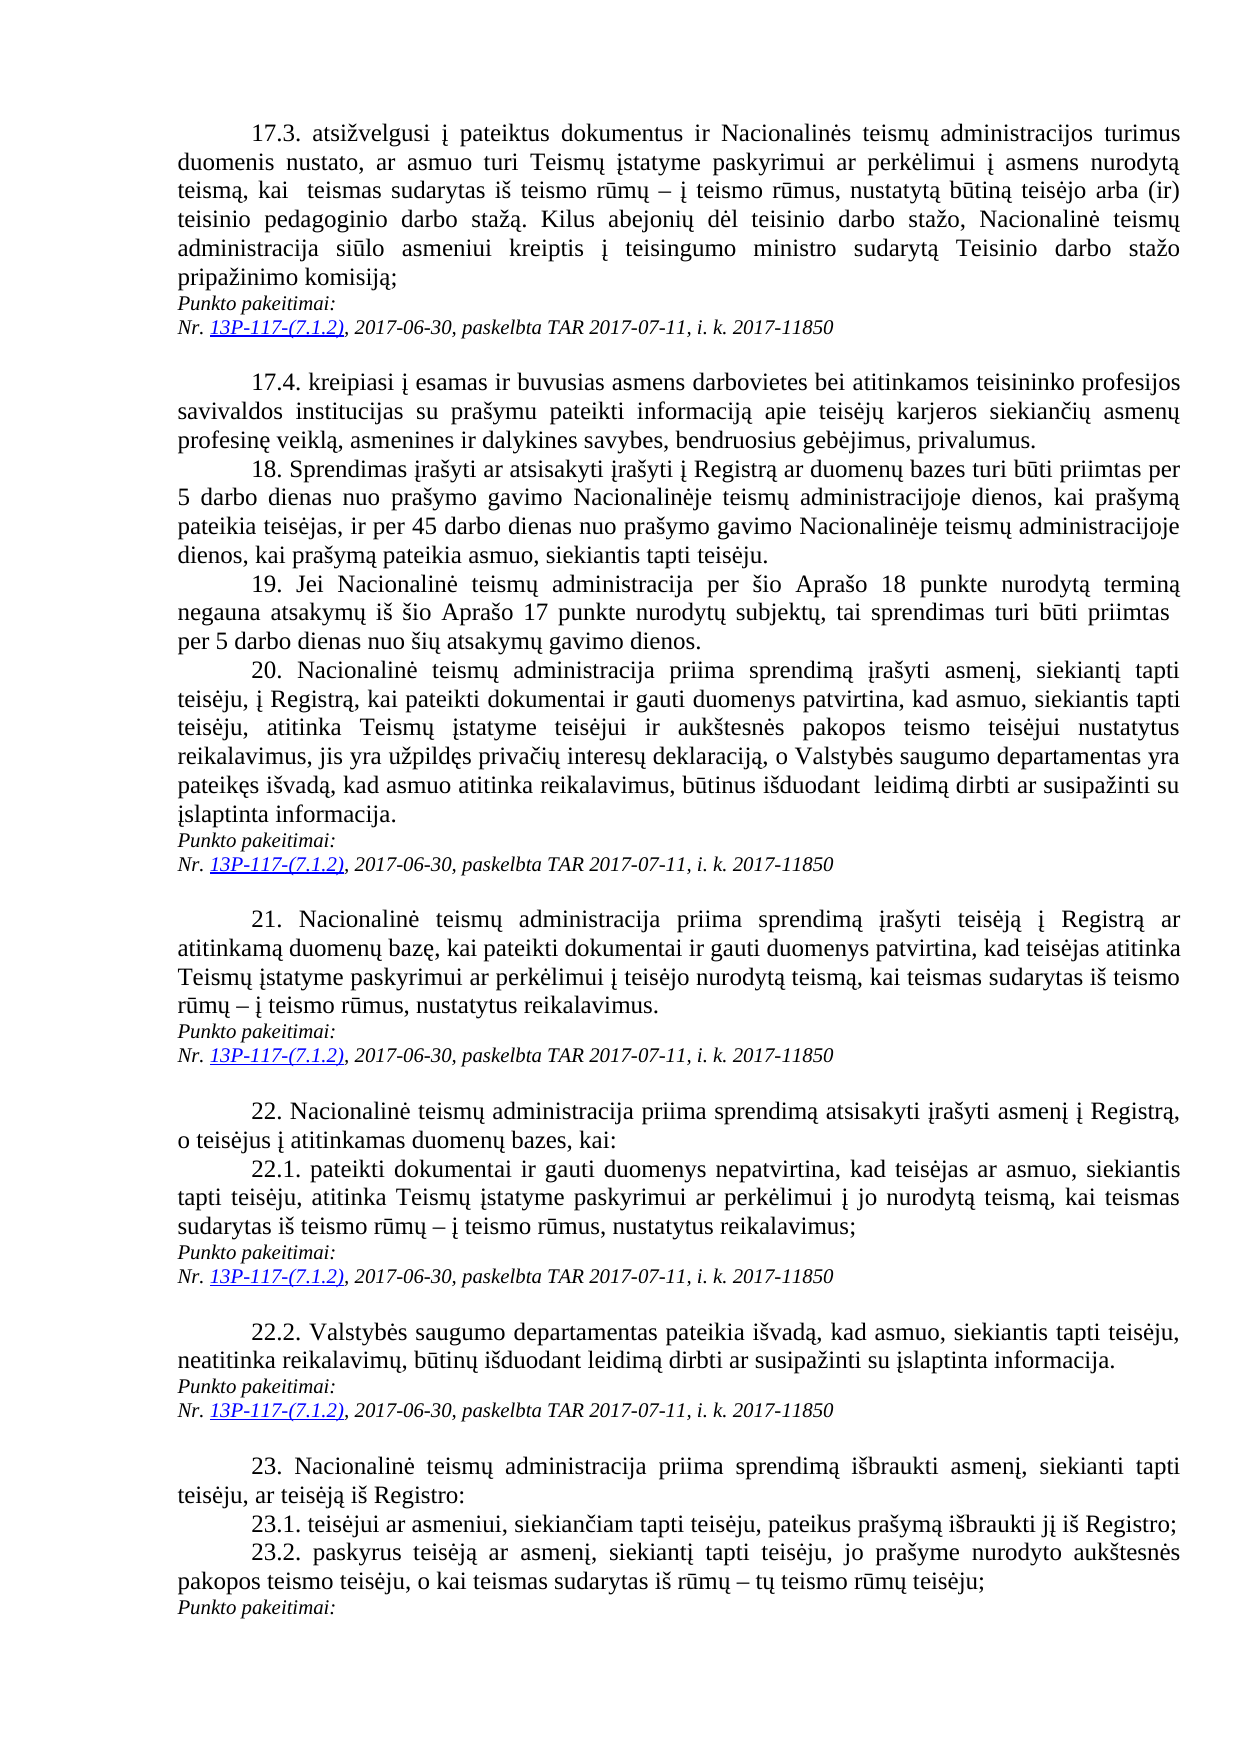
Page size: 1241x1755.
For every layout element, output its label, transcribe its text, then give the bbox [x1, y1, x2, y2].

text Nr. 13P-117-(7.1.2), 2017-06-30, paskelbta TAR 2017-07-11, i. k. 2017-11850 [177, 1264, 1181, 1288]
text 22.1. pateikti dokumentai ir gauti duomenys nepatvirtina, kad teisėjas ar asmuo, siekiantis tapti teisėju, atitinka Teismų įstatyme paskyrimui ar perkėlimui į jo nurodytą teismą, kai teismas sudarytas iš teismo rūmų – į teismo rūmus, nustatytus reikalavimus; [177, 1154, 1181, 1240]
text Punkto pakeitimai: [177, 1240, 1181, 1264]
text Nr. 13P-117-(7.1.2), 2017-06-30, paskelbta TAR 2017-07-11, i. k. 2017-11850 [177, 852, 1181, 876]
text 21. Nacionalinė teismų administracija priima sprendimą įrašyti teisėją į Registrą ar atitinkamą duomenų bazę, kai pateikti dokumentai ir gauti duomenys patvirtina, kad teisėjas atitinka Teismų įstatyme paskyrimui ar perkėlimui į teisėjo nurodytą teismą, kai teismas sudarytas iš teismo rūmų – į teismo rūmus, nustatytus reikalavimus. [177, 904, 1181, 1019]
text 17.4. kreipiasi į esamas ir buvusias asmens darbovietes bei atitinkamos teisininko profesijos savivaldos institucijas su prašymu pateikti informaciją apie teisėjų karjeros siekiančių asmenų profesinę veiklą, asmenines ir dalykines savybes, bendruosius gebėjimus, privalumus. [177, 367, 1181, 454]
text 18. Sprendimas įrašyti ar atsisakyti įrašyti į Registrą ar duomenų bazes turi būti priimtas per 5 darbo dienas nuo prašymo gavimo Nacionalinėje teismų administracijoje dienos, kai prašymą pateikia teisėjas, ir per 45 darbo dienas nuo prašymo gavimo Nacionalinėje teismų administracijoje dienos, kai prašymą pateikia asmuo, siekiantis tapti teisėju. [177, 454, 1181, 569]
text 23.2. paskyrus teisėją ar asmenį, siekiantį tapti teisėju, jo prašyme nurodyto aukštesnės pakopos teismo teisėju, o kai teismas sudarytas iš rūmų – tų teismo rūmų teisėju; [177, 1537, 1181, 1595]
text Punkto pakeitimai: [177, 1595, 1181, 1619]
text 23. Nacionalinė teismų administracija priima sprendimą išbraukti asmenį, siekianti tapti teisėju, ar teisėją iš Registro: [177, 1451, 1181, 1509]
text 19. Jei Nacionalinė teismų administracija per šio Aprašo 18 punkte nurodytą terminą negauna atsakymų iš šio Aprašo 17 punkte nurodytų subjektų, tai sprendimas turi būti priimtas per 5 darbo dienas nuo šių atsakymų gavimo dienos. [177, 569, 1181, 655]
text 22. Nacionalinė teismų administracija priima sprendimą atsisakyti įrašyti asmenį į Registrą, o teisėjus į atitinkamas duomenų bazes, kai: [177, 1096, 1181, 1154]
text 20. Nacionalinė teismų administracija priima sprendimą įrašyti asmenį, siekiantį tapti teisėju, į Registrą, kai pateikti dokumentai ir gauti duomenys patvirtina, kad asmuo, siekiantis tapti teisėju, atitinka Teismų įstatyme teisėjui ir aukštesnės pakopos teismo teisėjui nustatytus reikalavimus, jis yra užpildęs privačių interesų deklaraciją, o Valstybės saugumo departamentas yra pateikęs išvadą, kad asmuo atitinka reikalavimus, būtinus išduodant leidimą dirbti ar susipažinti su įslaptinta informacija. [177, 655, 1181, 827]
text Nr. 13P-117-(7.1.2), 2017-06-30, paskelbta TAR 2017-07-11, i. k. 2017-11850 [177, 1398, 1181, 1422]
text Nr. 13P-117-(7.1.2), 2017-06-30, paskelbta TAR 2017-07-11, i. k. 2017-11850 [177, 315, 1181, 339]
text 23.1. teisėjui ar asmeniui, siekiančiam tapti teisėju, pateikus prašymą išbraukti jį iš Registro; [177, 1509, 1181, 1537]
text Punkto pakeitimai: [177, 1374, 1181, 1398]
text Nr. 13P-117-(7.1.2), 2017-06-30, paskelbta TAR 2017-07-11, i. k. 2017-11850 [177, 1043, 1181, 1067]
text Punkto pakeitimai: [177, 291, 1181, 315]
text 22.2. Valstybės saugumo departamentas pateikia išvadą, kad asmuo, siekiantis tapti teisėju, neatitinka reikalavimų, būtinų išduodant leidimą dirbti ar susipažinti su įslaptinta informacija. [177, 1317, 1181, 1374]
text 17.3. atsižvelgusi į pateiktus dokumentus ir Nacionalinės teismų administracijos turimus duomenis nustato, ar asmuo turi Teismų įstatyme paskyrimui ar perkėlimui į asmens nurodytą teismą, kai teismas sudarytas iš teismo rūmų – į teismo rūmus, nustatytą būtiną teisėjo arba (ir) teisinio pedagoginio darbo stažą. Kilus abejonių dėl teisinio darbo stažo, Nacionalinė teismų administracija siūlo asmeniui kreiptis į teisingumo ministro sudarytą Teisinio darbo stažo pripažinimo komisiją; [177, 118, 1181, 291]
text Punkto pakeitimai: [177, 1019, 1181, 1043]
text Punkto pakeitimai: [177, 827, 1181, 852]
